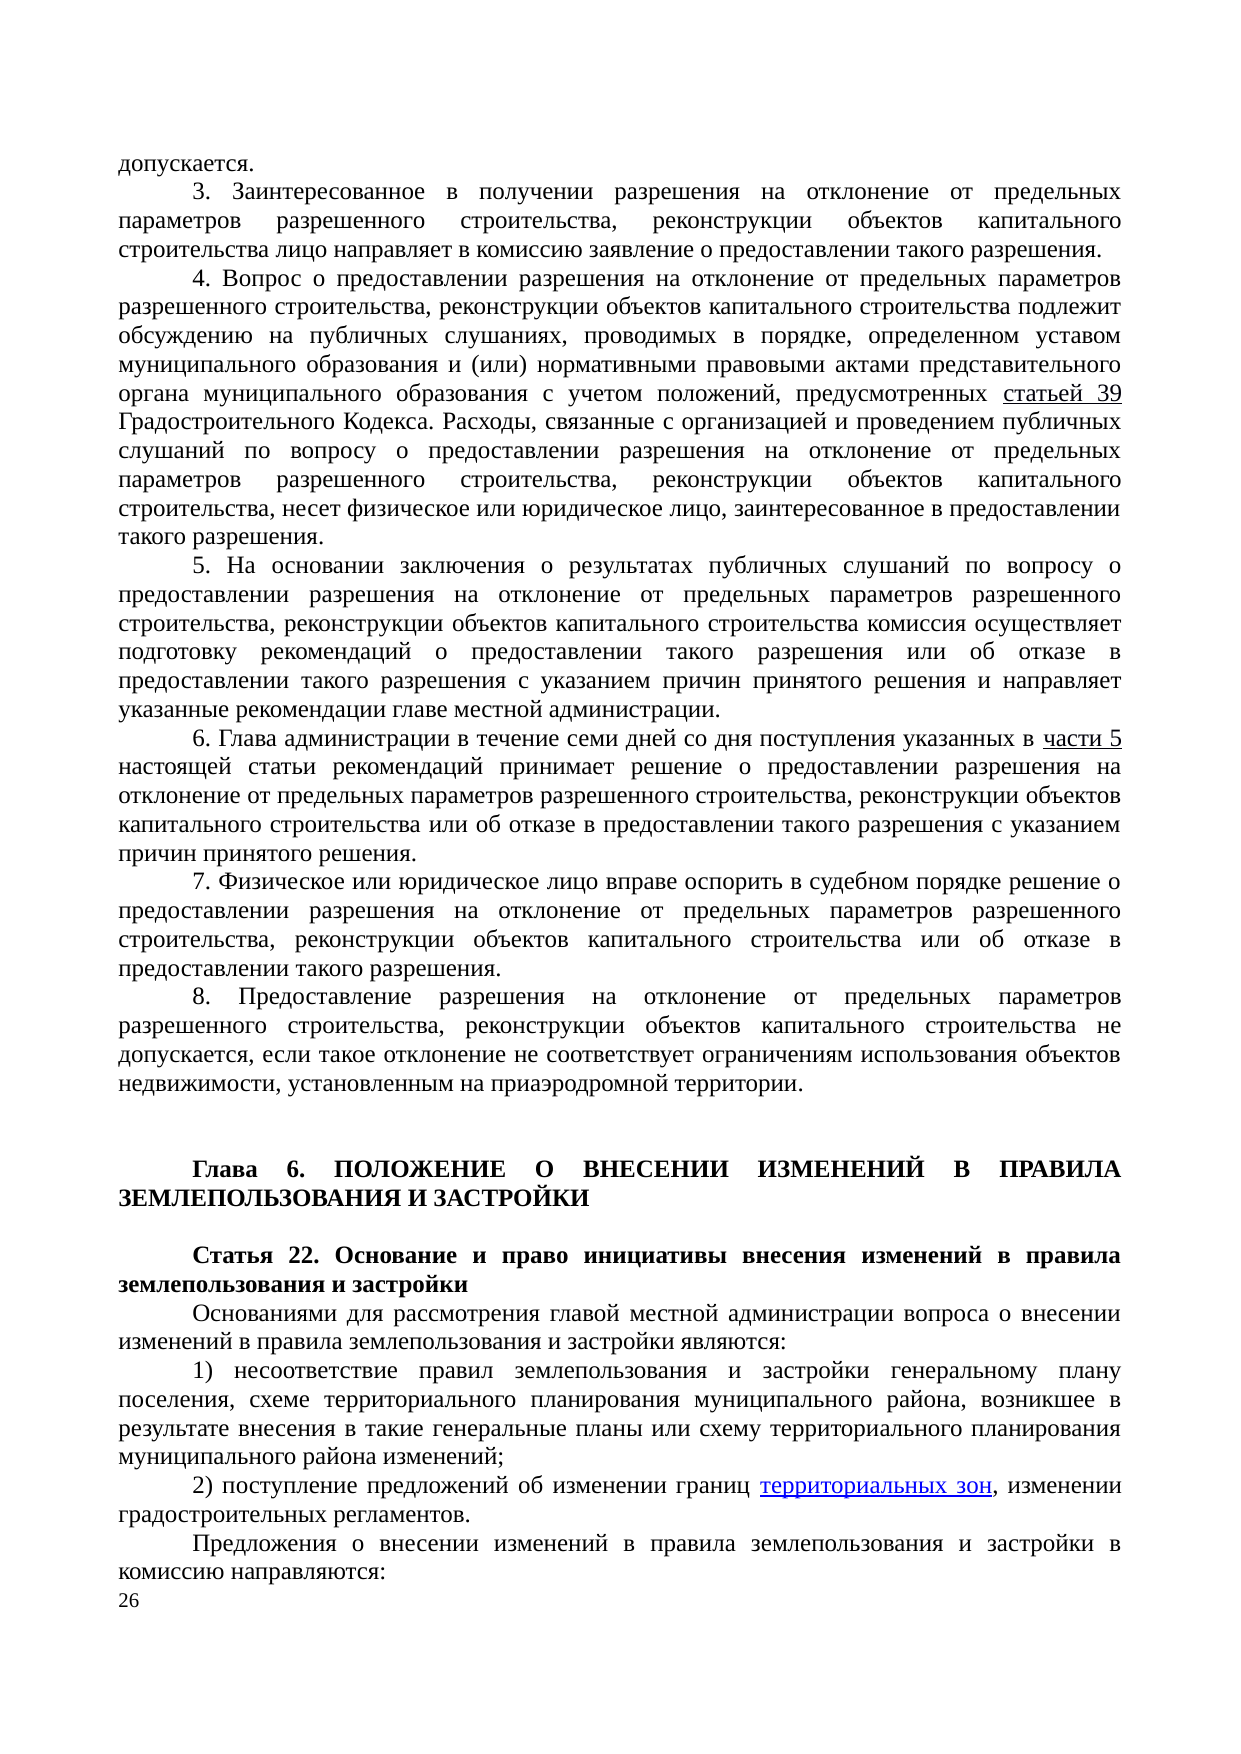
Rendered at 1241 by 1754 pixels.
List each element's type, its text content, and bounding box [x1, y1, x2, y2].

text 2) поступление предложений об изменении границ территориальных зон, изменении градостроительных регламентов. [118, 1470, 1122, 1528]
text 5. На основании заключения о результатах публичных слушаний по вопросу о предоставлении разрешения на отклонение от предельных параметров разрешенного строительства, реконструкции объектов капитального строительства комиссия осуществляет подготовку рекомендаций о предоставлении такого разрешения или об отказе в предоставлении такого разрешения с указанием причин принятого решения и направляет указанные рекомендации главе местной администрации. [118, 550, 1122, 723]
text 4. Вопрос о предоставлении разрешения на отклонение от предельных параметров разрешенного строительства, реконструкции объектов капитального строительства подлежит обсуждению на публичных слушаниях, проводимых в порядке, определенном уставом муниципального образования и (или) нормативными правовыми актами представительного органа муниципального образования с учетом положений, предусмотренных статьей 39 Градостроительного Кодекса. Расходы, связанные с организацией и проведением публичных слушаний по вопросу о предоставлении разрешения на отклонение от предельных параметров разрешенного строительства, реконструкции объектов капитального строительства, несет физическое или юридическое лицо, заинтересованное в предоставлении такого разрешения. [118, 263, 1122, 550]
text 8. Предоставление разрешения на отклонение от предельных параметров разрешенного строительства, реконструкции объектов капитального строительства не допускается, если такое отклонение не соответствует ограничениям использования объектов недвижимости, установленным на приаэродромной территории. [118, 981, 1122, 1096]
text 6. Глава администрации в течение семи дней со дня поступления указанных в части 5 настоящей статьи рекомендаций принимает решение о предоставлении разрешения на отклонение от предельных параметров разрешенного строительства, реконструкции объектов капитального строительства или об отказе в предоставлении такого разрешения с указанием причин принятого решения. [118, 723, 1122, 866]
text Основаниями для рассмотрения главой местной администрации вопроса о внесении изменений в правила землепользования и застройки являются: [118, 1298, 1122, 1355]
text Глава 6. ПОЛОЖЕНИЕ О ВНЕСЕНИИ ИЗМЕНЕНИЙ В ПРАВИЛА ЗЕМЛЕПОЛЬЗОВАНИЯ И ЗАСТРОЙКИ [118, 1154, 1122, 1211]
text 3. Заинтересованное в получении разрешения на отклонение от предельных параметров разрешенного строительства, реконструкции объектов капитального строительства лицо направляет в комиссию заявление о предоставлении такого разрешения. [118, 176, 1122, 263]
text 1) несоответствие правил землепользования и застройки генеральному плану поселения, схеме территориального планирования муниципального района, возникшее в результате внесения в такие генеральные планы или схему территориального планирования муниципального района изменений; [118, 1355, 1122, 1470]
text Предложения о внесении изменений в правила землепользования и застройки в комиссию направляются: [118, 1528, 1122, 1585]
text допускается. [118, 148, 1122, 176]
text Статья 22. Основание и право инициативы внесения изменений в правила землепользования и застройки [118, 1240, 1122, 1298]
text 7. Физическое или юридическое лицо вправе оспорить в судебном порядке решение о предоставлении разрешения на отклонение от предельных параметров разрешенного строительства, реконструкции объектов капитального строительства или об отказе в предоставлении такого разрешения. [118, 866, 1122, 981]
